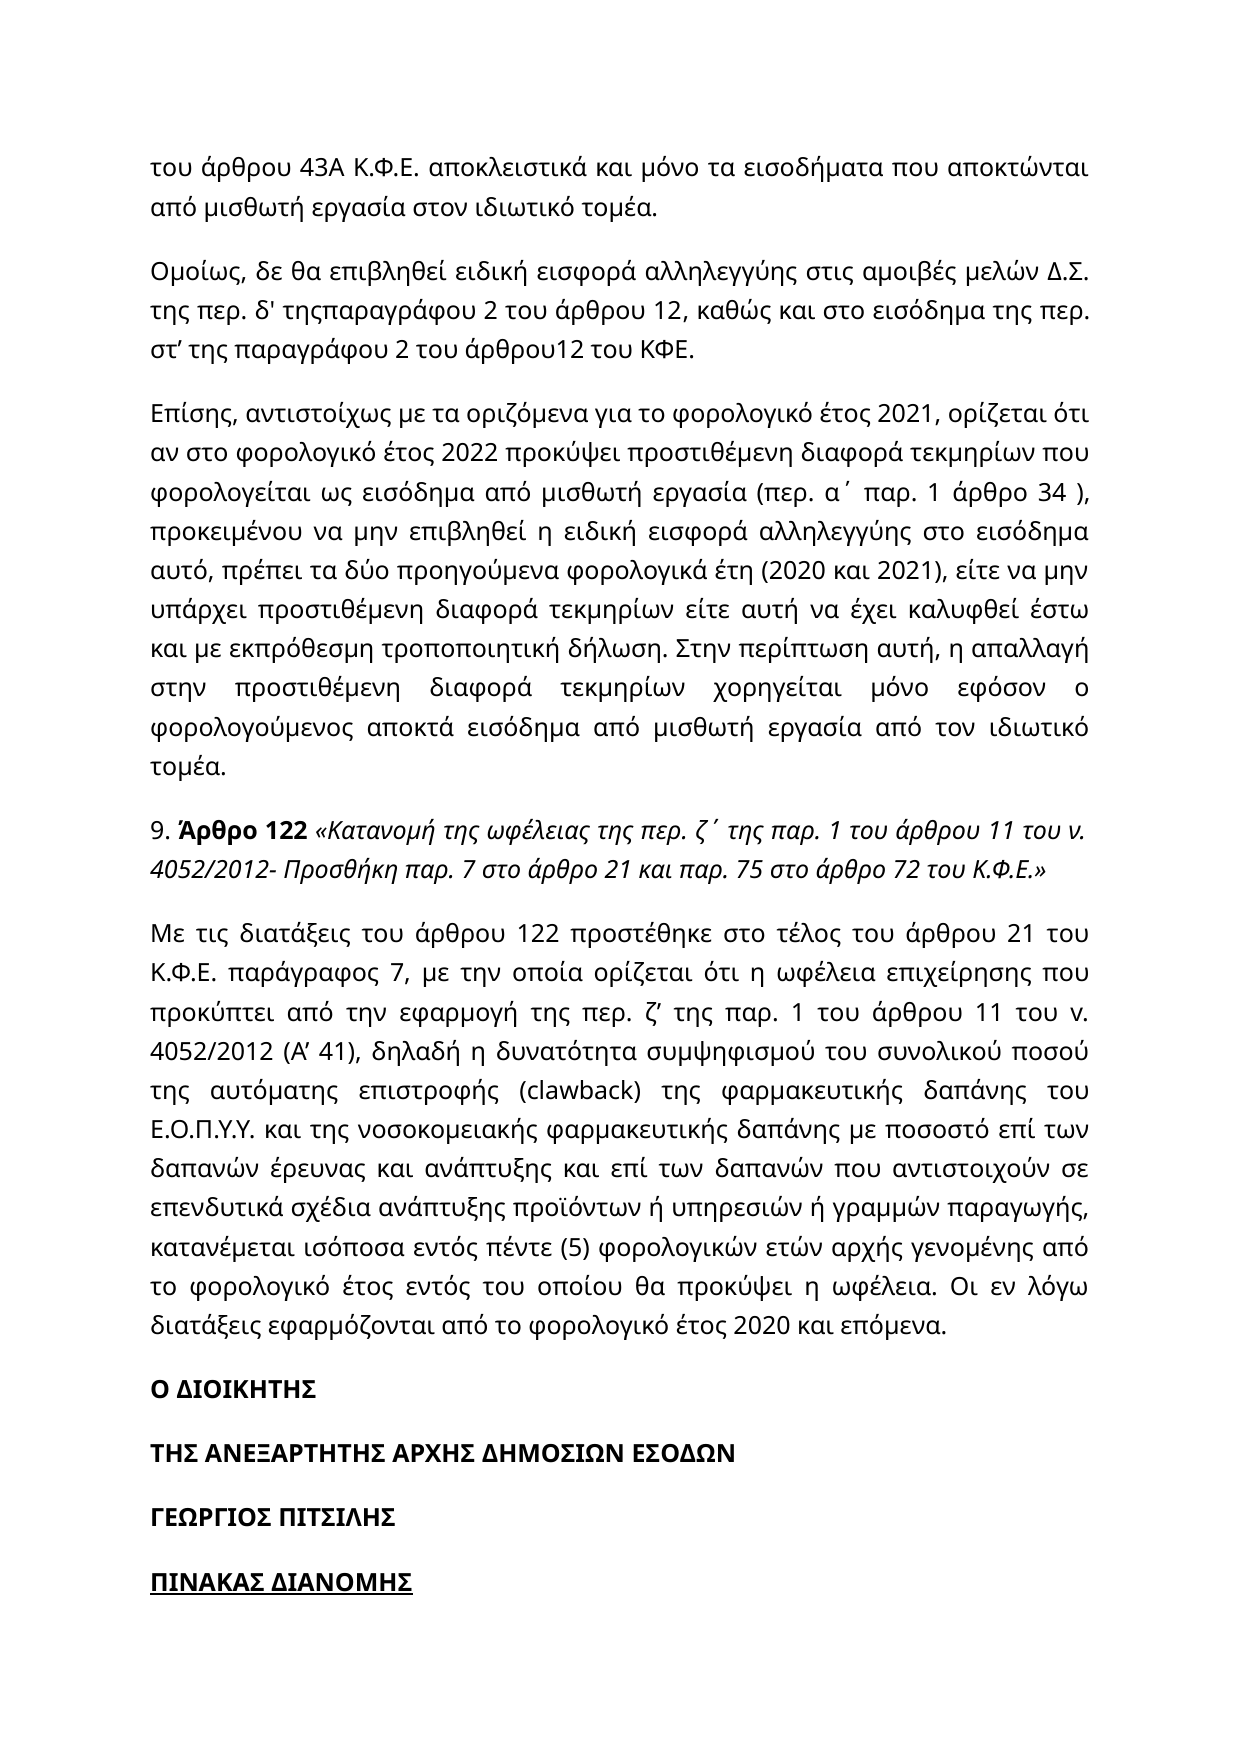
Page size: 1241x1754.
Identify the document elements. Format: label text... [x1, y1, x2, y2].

text Επίσης, αντιστοίχως με τα οριζόμενα για το φορολογικό έτος 2021, ορίζεται ότι αν στο φορολογικό έτος 2022 προκύψει προστιθέμενη διαφορά τεκμηρίων που φορολογείται ως εισόδημα από μισθωτή εργασία (περ. α΄ παρ. 1 άρθρο 34 ), προκειμένου να μην επιβληθεί η ειδική εισφορά αλληλεγγύης στο εισόδημα αυτό, πρέπει τα δύο προηγούμενα φορολογικά έτη (2020 και 2021), είτε να μην υπάρχει προστιθέμενη διαφορά τεκμηρίων είτε αυτή να έχει καλυφθεί έστω και με εκπρόθεσμη τροποποιητική δήλωση. Στην περίπτωση αυτή, η απαλλαγή στην προστιθέμενη διαφορά τεκμηρίων χορηγείται μόνο εφόσον ο φορολογούμενος αποκτά εισόδημα από μισθωτή εργασία από τον ιδιωτικό τομέα. [150, 396, 1090, 782]
text ΓΕΩΡΓΙΟΣ ΠΙΤΣΙΛΗΣ [150, 1500, 1090, 1534]
text Με τις διατάξεις του άρθρου 122 προστέθηκε στο τέλος του άρθρου 21 του Κ.Φ.Ε. παράγραφος 7, με την οποία ορίζεται ότι η ωφέλεια επιχείρησης που προκύπτει από την εφαρμογή της περ. ζ’ της παρ. 1 του άρθρου 11 του v. 4052/2012 (Α’ 41), δηλαδή η δυνατότητα συμψηφισμού του συνολικού ποσού της αυτόματης επιστροφής (clawback) της φαρμακευτικής δαπάνης του Ε.Ο.Π.Υ.Υ. και της νοσοκομειακής φαρμακευτικής δαπάνης με ποσοστό επί των δαπανών έρευνας και ανάπτυξης και επί των δαπανών που αντιστοιχούν σε επενδυτικά σχέδια ανάπτυξης προϊόντων ή υπηρεσιών ή γραμμών παραγωγής, κατανέμεται ισόποσα εντός πέντε (5) φορολογικών ετών αρχής γενομένης από το φορολογικό έτος εντός του οποίου θα προκύψει η ωφέλεια. Οι εν λόγω διατάξεις εφαρμόζονται από το φορολογικό έτος 2020 και επόμενα. [150, 916, 1090, 1342]
text Ο ΔΙΟΙΚΗΤΗΣ [150, 1372, 1090, 1406]
text ΠΙΝΑΚΑΣ ΔΙΑΝΟΜΗΣ [150, 1564, 1090, 1598]
text του άρθρου 43Α Κ.Φ.Ε. αποκλειστικά και μόνο τα εισοδήματα που αποκτώνται από μισθωτή εργασία στον ιδιωτικό τομέα. [150, 150, 1090, 223]
text ΤΗΣ ΑΝΕΞΑΡΤΗΤΗΣ ΑΡΧΗΣ ΔΗΜΟΣΙΩΝ ΕΣΟΔΩΝ [150, 1436, 1090, 1470]
text Ομοίως, δε θα επιβληθεί ειδική εισφορά αλληλεγγύης στις αμοιβές μελών Δ.Σ. της περ. δ' τηςπαραγράφου 2 του άρθρου 12, καθώς και στο εισόδημα της περ. στ’ της παραγράφου 2 του άρθρου12 του ΚΦΕ. [150, 253, 1090, 366]
text 9. Άρθρο 122 «Κατανομή της ωφέλειας της περ. ζ΄ της παρ. 1 του άρθρου 11 του ν. 4052/2012- Προσθήκη παρ. 7 στο άρθρο 21 και παρ. 75 στο άρθρο 72 του Κ.Φ.Ε.» [150, 812, 1090, 886]
